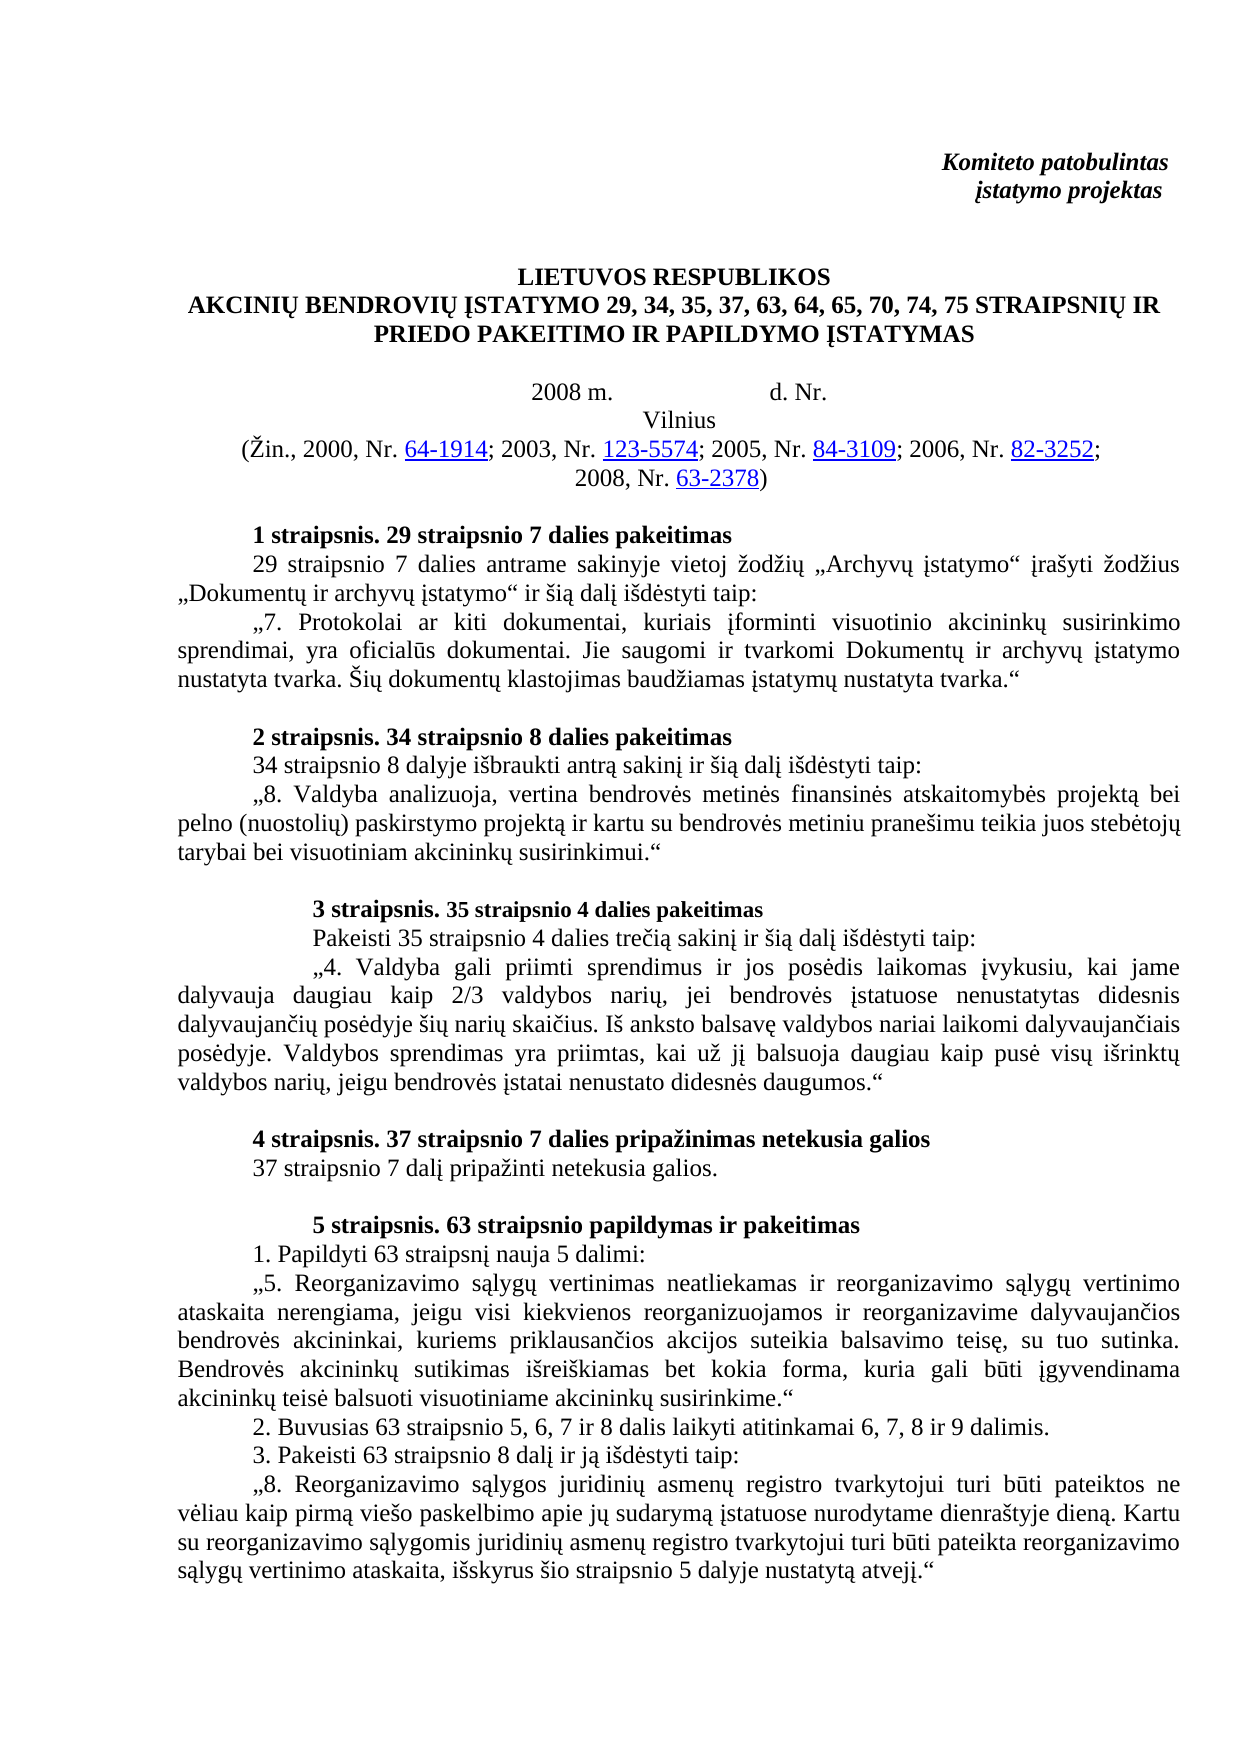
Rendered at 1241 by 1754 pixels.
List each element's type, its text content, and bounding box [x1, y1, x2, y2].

text (Žin., 2000, Nr. 64-1914; 2003, Nr. 123-5574; 2005, Nr. 84-3109; 2006, Nr. 82-3252; [177, 434, 1171, 463]
text „7. Protokolai ar kiti dokumentai, kuriais įforminti visuotinio akcininkų susirinkimo sprendimai, yra oficialūs dokumentai. Jie saugomi ir tvarkomi Dokumentų ir archyvų įstatymo nustatyta tvarka. Šių dokumentų klastojimas baudžiamas įstatymų nustatyta tvarka.“ [177, 607, 1181, 693]
text 37 straipsnio 7 dalį pripažinti netekusia galios. [177, 1153, 1181, 1182]
text Komiteto patobulintas įstatymo projektas [777, 147, 1171, 204]
text 34 straipsnio 8 dalyje išbraukti antrą sakinį ir šią dalį išdėstyti taip: [177, 751, 1181, 779]
text AKCINIŲ BENDROVIŲ ĮSTATYMO 29, 34, 35, 37, 63, 64, 65, 70, 74, 75 STRAIPSNIŲ IR PRIEDO PAKEITIMO IR PAPILDYMO ĮSTATYMAS [177, 291, 1171, 348]
text 1. Papildyti 63 straipsnį nauja 5 dalimi: [177, 1239, 1181, 1268]
text 5 straipsnis. 63 straipsnio papildymas ir pakeitimas [177, 1211, 1181, 1239]
text 2008 m. d. Nr. [177, 377, 1181, 406]
text 2 straipsnis. 34 straipsnio 8 dalies pakeitimas [177, 722, 1181, 751]
text „5. Reorganizavimo sąlygų vertinimas neatliekamas ir reorganizavimo sąlygų vertinimo ataskaita nerengiama, jeigu visi kiekvienos reorganizuojamos ir reorganizavime dalyvaujančios bendrovės akcininkai, kuriems priklausančios akcijos suteikia balsavimo teisę, su tuo sutinka. Bendrovės akcininkų sutikimas išreiškiamas bet kokia forma, kuria gali būti įgyvendinama akcininkų teisė balsuoti visuotiniame akcininkų susirinkime.“ [177, 1268, 1181, 1412]
text 4 straipsnis. 37 straipsnio 7 dalies pripažinimas netekusia galios [177, 1124, 1181, 1153]
text 3 straipsnis. 35 straipsnio 4 dalies pakeitimas [177, 894, 1181, 923]
text „8. Reorganizavimo sąlygos juridinių asmenų registro tvarkytojui turi būti pateiktos ne vėliau kaip pirmą viešo paskelbimo apie jų sudarymą įstatuose nurodytame dienraštyje dieną. Kartu su reorganizavimo sąlygomis juridinių asmenų registro tvarkytojui turi būti pateikta reorganizavimo sąlygų vertinimo ataskaita, išskyrus šio straipsnio 5 dalyje nustatytą atvejį.“ [177, 1469, 1181, 1584]
text „8. Valdyba analizuoja, vertina bendrovės metinės finansinės atskaitomybės projektą bei pelno (nuostolių) paskirstymo projektą ir kartu su bendrovės metiniu pranešimu teikia juos stebėtojų tarybai bei visuotiniam akcininkų susirinkimui.“ [177, 779, 1181, 866]
text 1 straipsnis. 29 straipsnio 7 dalies pakeitimas [177, 521, 1181, 549]
text 2008, Nr. 63-2378) [177, 463, 1171, 492]
text „4. Valdyba gali priimti sprendimus ir jos posėdis laikomas įvykusiu, kai jame dalyvauja daugiau kaip 2/3 valdybos narių, jei bendrovės įstatuose nenustatytas didesnis dalyvaujančių posėdyje šių narių skaičius. Iš anksto balsavę valdybos nariai laikomi dalyvaujančiais posėdyje. Valdybos sprendimas yra priimtas, kai už jį balsuoja daugiau kaip pusė visų išrinktų valdybos narių, jeigu bendrovės įstatai nenustato didesnės daugumos.“ [177, 952, 1181, 1096]
text 29 straipsnio 7 dalies antrame sakinyje vietoj žodžių „Archyvų įstatymo“ įrašyti žodžius „Dokumentų ir archyvų įstatymo“ ir šią dalį išdėstyti taip: [177, 549, 1181, 607]
text 3. Pakeisti 63 straipsnio 8 dalį ir ją išdėstyti taip: [177, 1441, 1181, 1469]
text 2. Buvusias 63 straipsnio 5, 6, 7 ir 8 dalis laikyti atitinkamai 6, 7, 8 ir 9 dalimis. [177, 1412, 1181, 1441]
text Vilnius [177, 406, 1181, 434]
text Pakeisti 35 straipsnio 4 dalies trečią sakinį ir šią dalį išdėstyti taip: [177, 923, 1181, 952]
text LIETUVOS RESPUBLIKOS [177, 262, 1171, 291]
